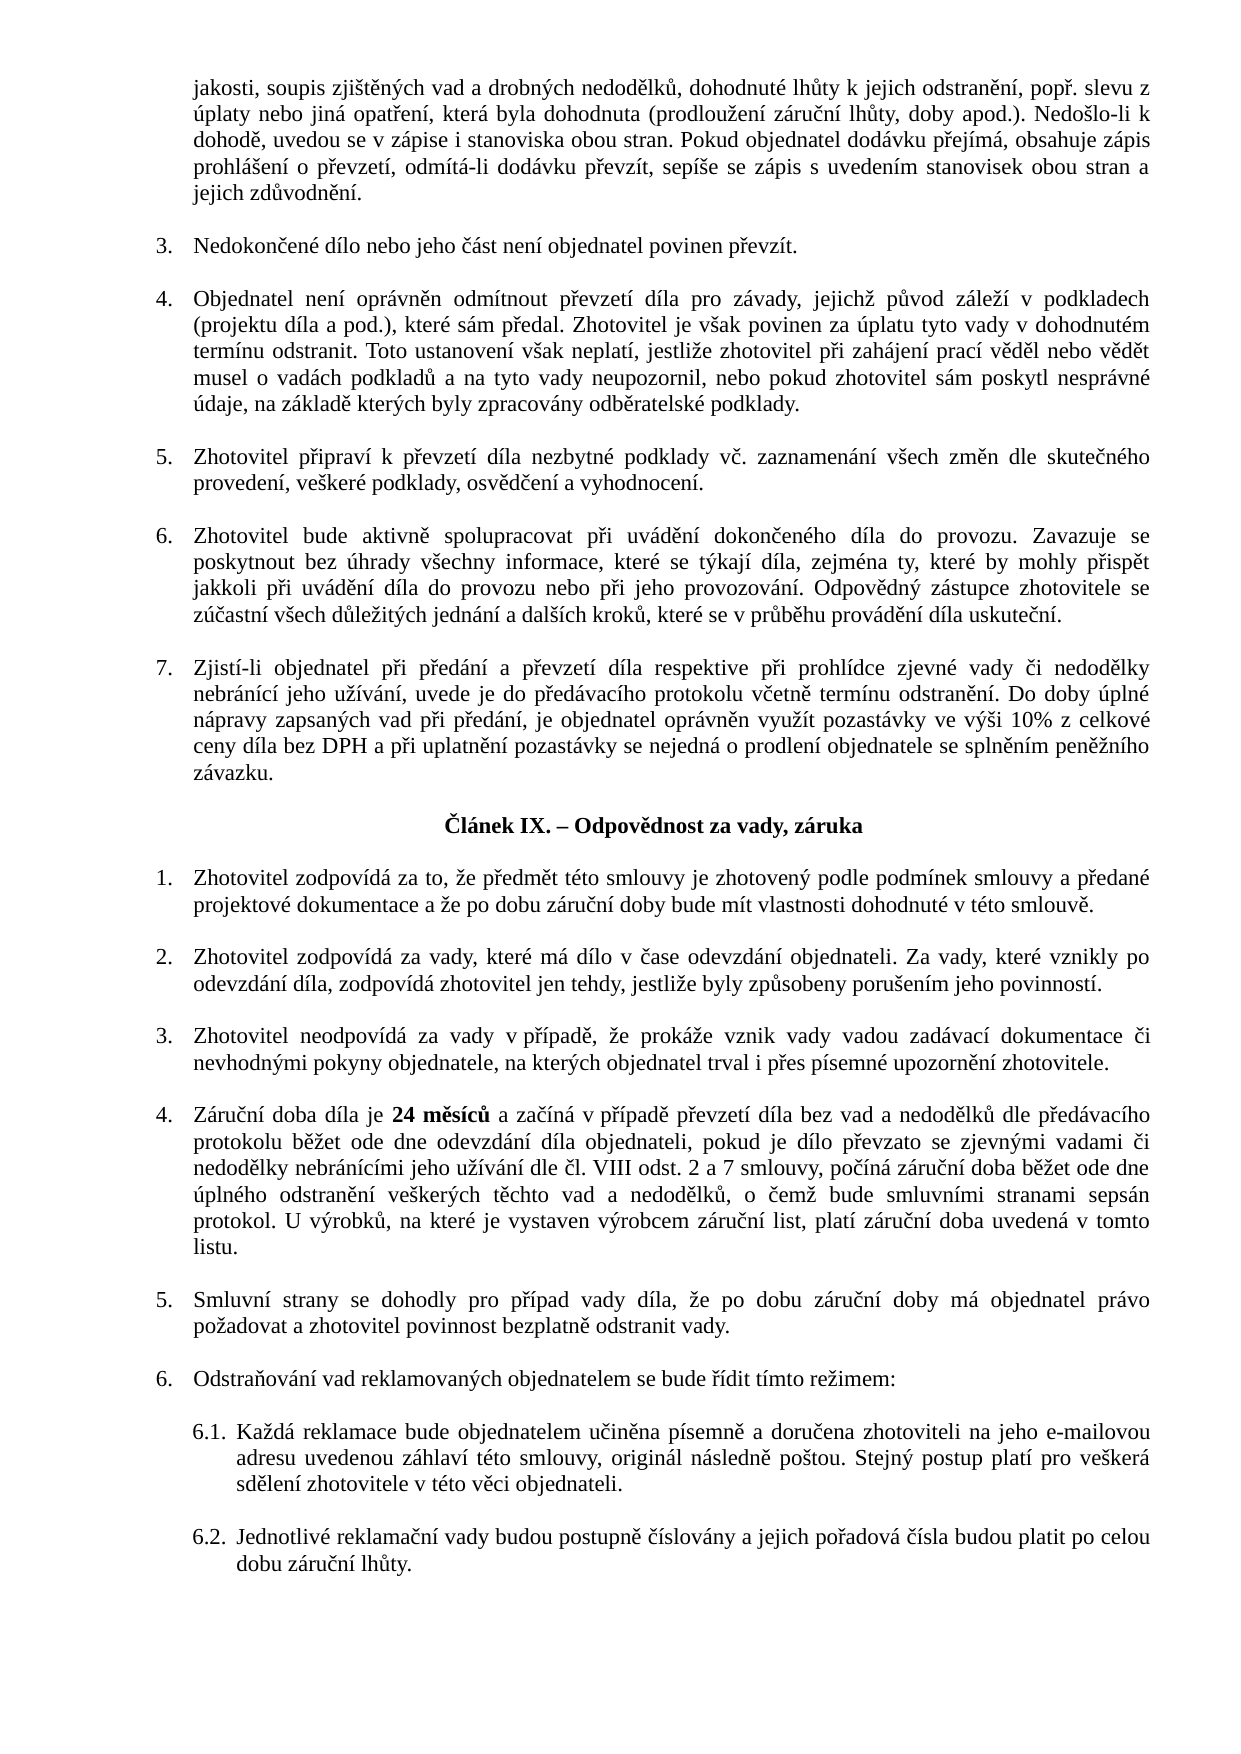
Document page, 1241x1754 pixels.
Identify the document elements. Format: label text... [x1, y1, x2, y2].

text Článek IX. – Odpovědnost za vady, záruka [156, 812, 1152, 838]
list Smluvní strany se dohodly pro případ vady díla, že po dobu záruční doby má objednatel právo požadovat a zhotovitel povinnost bezplatně odstranit vady. [156, 1286, 1152, 1339]
list Jednotlivé reklamační vady budou postupně číslovány a jejich pořadová čísla budou platit po celou dobu záruční lhůty. [192, 1523, 1152, 1576]
list Zjistí-li objednatel při předání a převzetí díla respektive při prohlídce zjevné vady či nedodělky nebránící jeho užívání, uvede je do předávacího protokolu včetně termínu odstranění. Do doby úplné nápravy zapsaných vad při předání, je objednatel oprávněn využít pozastávky ve výši 10% z celkové ceny díla bez DPH a při uplatnění pozastávky se nejedná o prodlení objednatele se splněním peněžního závazku. [156, 653, 1152, 785]
list Zhotovitel neodpovídá za vady v případě, že prokáže vznik vady vadou zadávací dokumentace či nevhodnými pokyny objednatele, na kterých objednatel trval i přes písemné upozornění zhotovitele. [156, 1022, 1152, 1075]
list Odstraňování vad reklamovaných objednatelem se bude řídit tímto režimem: [156, 1365, 1152, 1391]
list Zhotovitel připraví k převzetí díla nezbytné podklady vč. zaznamenání všech změn dle skutečného provedení, veškeré podklady, osvědčení a vyhodnocení. [156, 443, 1152, 495]
list jakosti, soupis zjištěných vad a drobných nedodělků, dohodnuté lhůty k jejich odstranění, popř. slevu z úplaty nebo jiná opatření, která byla dohodnuta (prodloužení záruční lhůty, doby apod.). Nedošlo-li k dohodě, uvedou se v zápise i stanoviska obou stran. Pokud objednatel dodávku přejímá, obsahuje zápis prohlášení o převzetí, odmítá-li dodávku převzít, sepíše se zápis s uvedením stanovisek obou stran a jejich zdůvodnění. [156, 74, 1152, 206]
list Zhotovitel zodpovídá za to, že předmět této smlouvy je zhotovený podle podmínek smlouvy a předané projektové dokumentace a že po dobu záruční doby bude mít vlastnosti dohodnuté v této smlouvě. [156, 864, 1152, 917]
list Zhotovitel zodpovídá za vady, které má dílo v čase odevzdání objednateli. Za vady, které vznikly po odevzdání díla, zodpovídá zhotovitel jen tehdy, jestliže byly způsobeny porušením jeho povinností. [156, 943, 1152, 996]
list Objednatel není oprávněn odmítnout převzetí díla pro závady, jejichž původ záleží v podkladech (projektu díla a pod.), které sám předal. Zhotovitel je však povinen za úplatu tyto vady v dohodnutém termínu odstranit. Toto ustanovení však neplatí, jestliže zhotovitel při zahájení prací věděl nebo vědět musel o vadách podkladů a na tyto vady neupozornil, nebo pokud zhotovitel sám poskytl nesprávné údaje, na základě kterých byly zpracovány odběratelské podklady. [156, 284, 1152, 416]
list Zhotovitel bude aktivně spolupracovat při uvádění dokončeného díla do provozu. Zavazuje se poskytnout bez úhrady všechny informace, které se týkají díla, zejména ty, které by mohly přispět jakkoli při uvádění díla do provozu nebo při jeho provozování. Odpovědný zástupce zhotovitele se zúčastní všech důležitých jednání a dalších kroků, které se v průběhu provádění díla uskuteční. [156, 522, 1152, 627]
list Záruční doba díla je 24 měsíců a začíná v případě převzetí díla bez vad a nedodělků dle předávacího protokolu běžet ode dne odevzdání díla objednateli, pokud je dílo převzato se zjevnými vadami či nedodělky nebránícími jeho užívání dle čl. VIII odst. 2 a 7 smlouvy, počíná záruční doba běžet ode dne úplného odstranění veškerých těchto vad a nedodělků, o čemž bude smluvními stranami sepsán protokol. U výrobků, na které je vystaven výrobcem záruční list, platí záruční doba uvedená v tomto listu. [156, 1102, 1152, 1260]
list Každá reklamace bude objednatelem učiněna písemně a doručena zhotoviteli na jeho e-mailovou adresu uvedenou záhlaví této smlouvy, originál následně poštou. Stejný postup platí pro veškerá sdělení zhotovitele v této věci objednateli. [192, 1418, 1152, 1497]
list Nedokončené dílo nebo jeho část není objednatel povinen převzít. [156, 232, 1152, 258]
